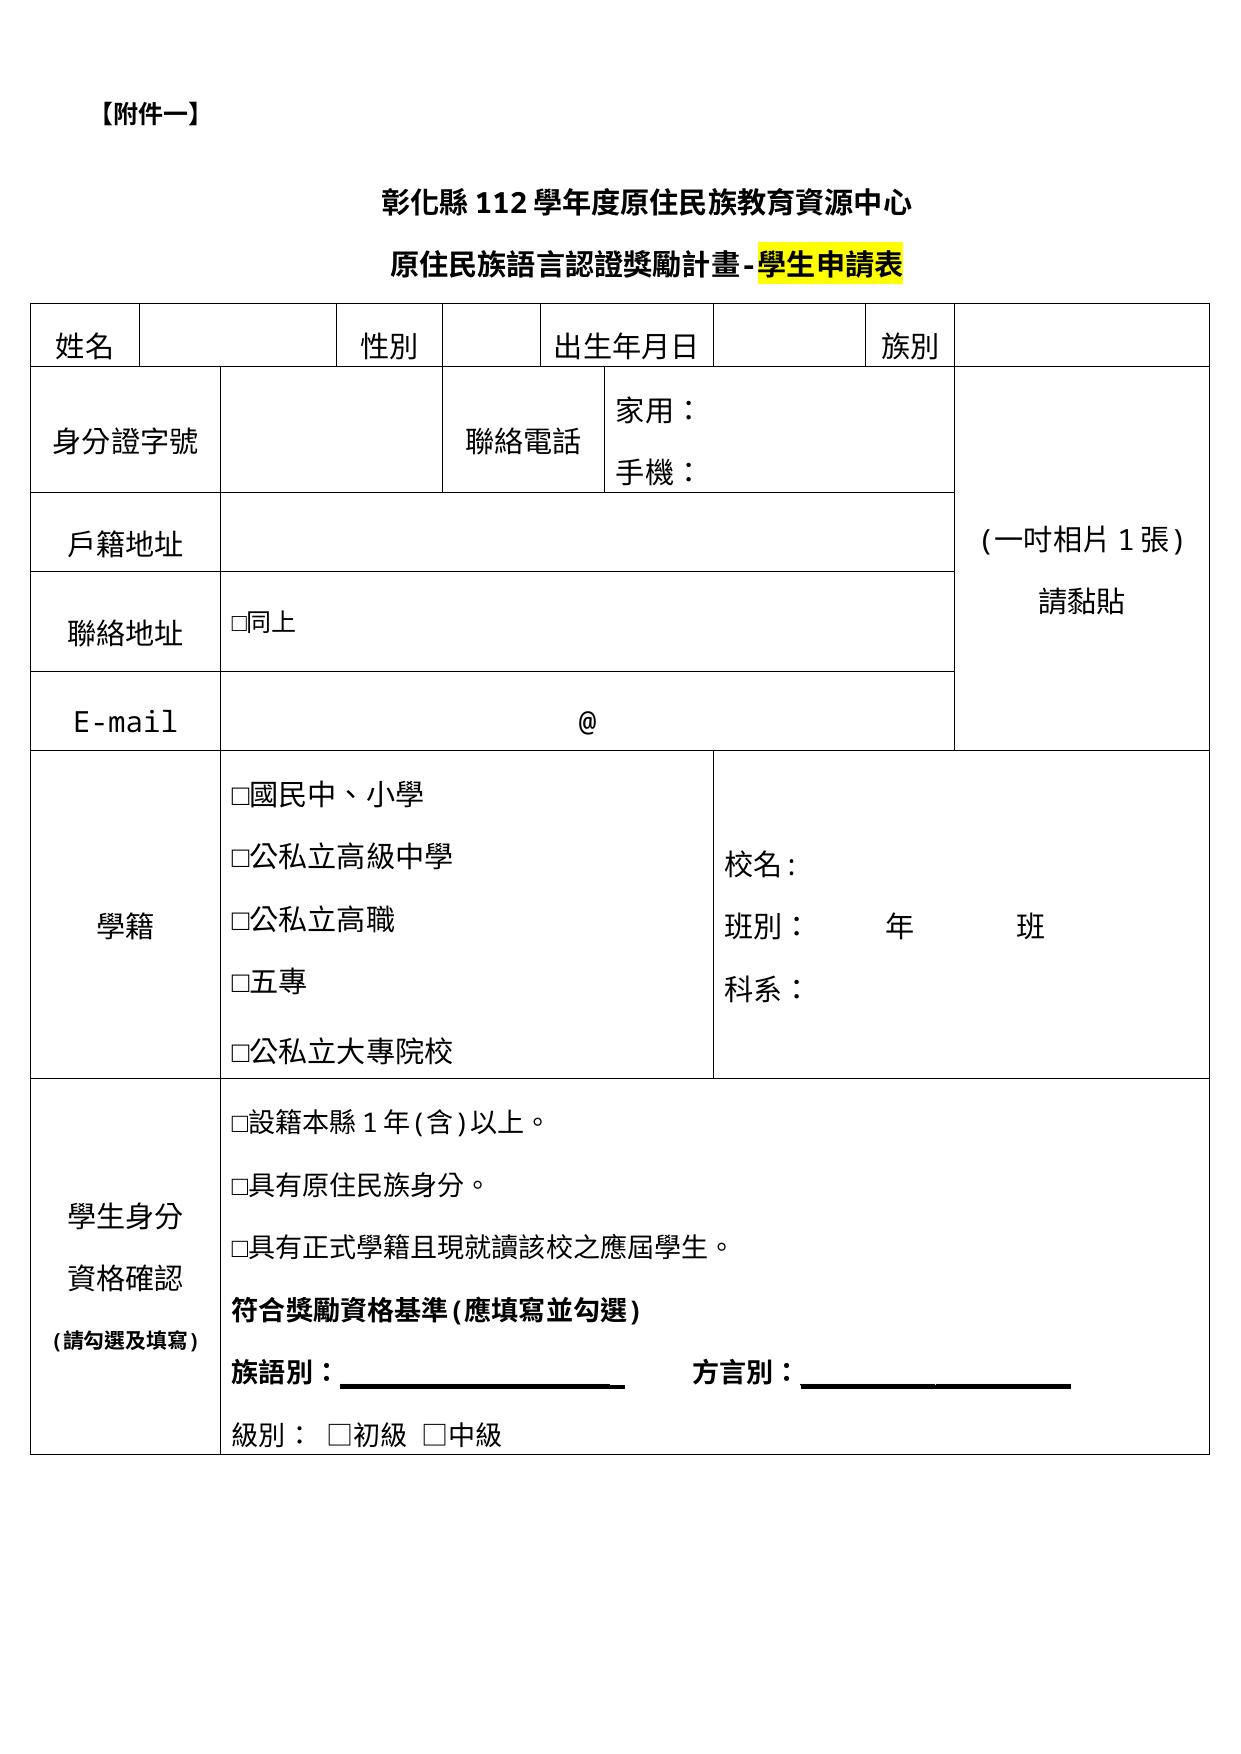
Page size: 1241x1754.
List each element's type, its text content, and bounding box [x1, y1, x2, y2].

table_cell 戶籍地址 [31, 493, 220, 571]
text [34, 80, 267, 145]
table_cell 學生身分 資格確認 (請勾選及填寫) [31, 1079, 220, 1454]
table_header 性別 [337, 304, 442, 366]
table_cell 身分證字號 [31, 367, 220, 492]
text 原住民族語言認證獎勵計畫-學生申請表 [166, 221, 1128, 284]
table_cell 校名: 班別： 年 班 科系： [714, 751, 1209, 1078]
table_cell □國民中、小學 □公私立高級中學 □公私立高職 □五專 □公私立大專院校 [221, 751, 713, 1078]
table_header [443, 304, 540, 366]
table_cell □同上 [221, 572, 954, 671]
table_cell E-mail [31, 672, 220, 749]
table_cell 家用： 手機： [605, 367, 954, 492]
table_header [955, 304, 1209, 366]
table_header 姓名 [31, 304, 139, 366]
table_header [140, 304, 336, 366]
text 【附件一】 [49, 94, 252, 131]
table_header 族別 [866, 304, 954, 366]
table_cell 聯絡電話 [443, 367, 604, 492]
text 彰化縣112學年度原住民族教育資源中心 [166, 159, 1128, 221]
table_cell [221, 493, 954, 571]
table_cell @ [221, 672, 954, 749]
table_header 出生年月日 [541, 304, 713, 366]
table_header [714, 304, 865, 366]
table_cell [221, 367, 442, 492]
table_cell 學籍 [31, 751, 220, 1078]
table_cell □設籍本縣1年(含)以上。 □具有原住民族身分。 □具有正式學籍且現就讀該校之應屆學生。 符合獎勵資格基準(應填寫並勾選) 族語別：＿＿＿＿＿＿＿＿＿＿ 方言別：＿＿＿＿＿＿＿＿＿＿ 級別： □初級 □中級 [221, 1079, 1209, 1454]
table_cell 聯絡地址 [31, 572, 220, 671]
table_cell (一吋相片1張) 請黏貼 [955, 367, 1209, 749]
